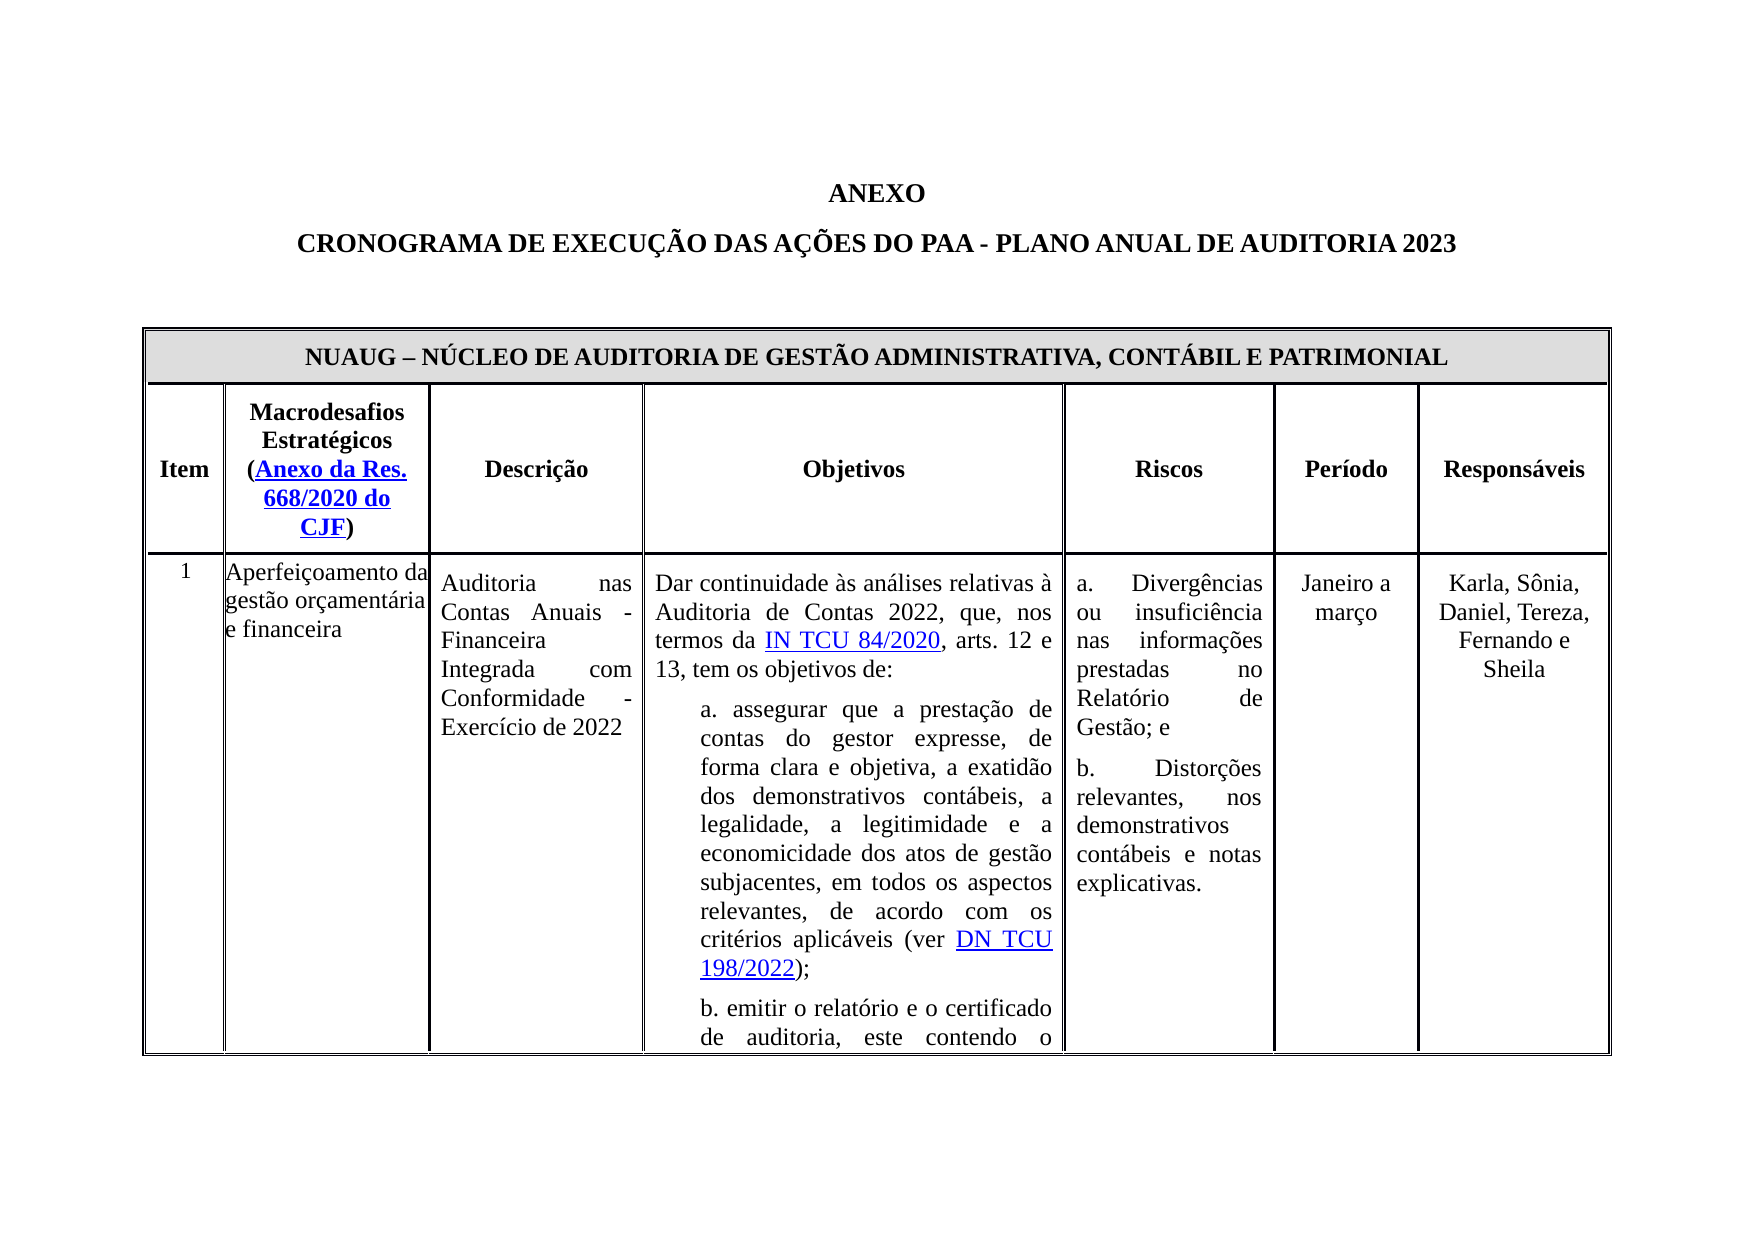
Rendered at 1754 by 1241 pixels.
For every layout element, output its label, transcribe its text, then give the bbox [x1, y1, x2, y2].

text CRONOGRAMA DE EXECUÇÃO DAS AÇÕES DO PAA - PLANO ANUAL DE AUDITORIA 2023 [148, 227, 1606, 258]
table_cell 1 [146, 552, 224, 1052]
table_cell a. Divergências ou insuficiência nas informações prestadas no Relatório de Gestão; e b. Distorções relevantes, nos demonstrativos contábeis e notas explicativas. [1064, 555, 1274, 1052]
table_cell Responsáveis [1420, 382, 1608, 552]
table_cell Aperfeiçoamento da gestão orçamentária e financeira [225, 555, 429, 1052]
text ANEXO [148, 177, 1606, 208]
table_cell Período [1276, 385, 1417, 552]
table_cell Janeiro a março [1274, 555, 1418, 1052]
table_cell Karla, Sônia, Daniel, Tereza, Fernando e Sheila [1418, 552, 1608, 1052]
table_cell Descrição [431, 385, 642, 552]
table_cell Macrodesafios Estratégicos (Anexo da Res. 668/2020 do CJF) [226, 385, 428, 552]
table_cell Dar continuidade às análises relativas à Auditoria de Contas 2022, que, nos termos da IN TCU 84/2020, arts. 12 e 13, tem os objetivos de: a. assegurar que a prestação de contas do gestor expresse, de forma clara e objetiva, a exatidão dos demonstrativos contábeis, a legalidade, a legitimidade e a economicidade dos atos de gestão subjacentes, em todos os aspectos relevantes, de acordo com os critérios aplicáveis (ver DN TCU 198/2022); b. emitir o relatório e o certificado de auditoria, este contendo o [644, 552, 1064, 1052]
table_header NUAUG – NÚCLEO DE AUDITORIA DE GESTÃO ADMINISTRATIVA, CONTÁBIL E PATRIMONIAL [146, 331, 1608, 382]
table_cell Objetivos [645, 385, 1062, 552]
table_cell Auditoria nas Contas Anuais - Financeira Integrada com Conformidade - Exercício de 2022 [429, 555, 643, 1052]
table_cell Riscos [1066, 385, 1273, 552]
table_cell Item [146, 382, 223, 552]
